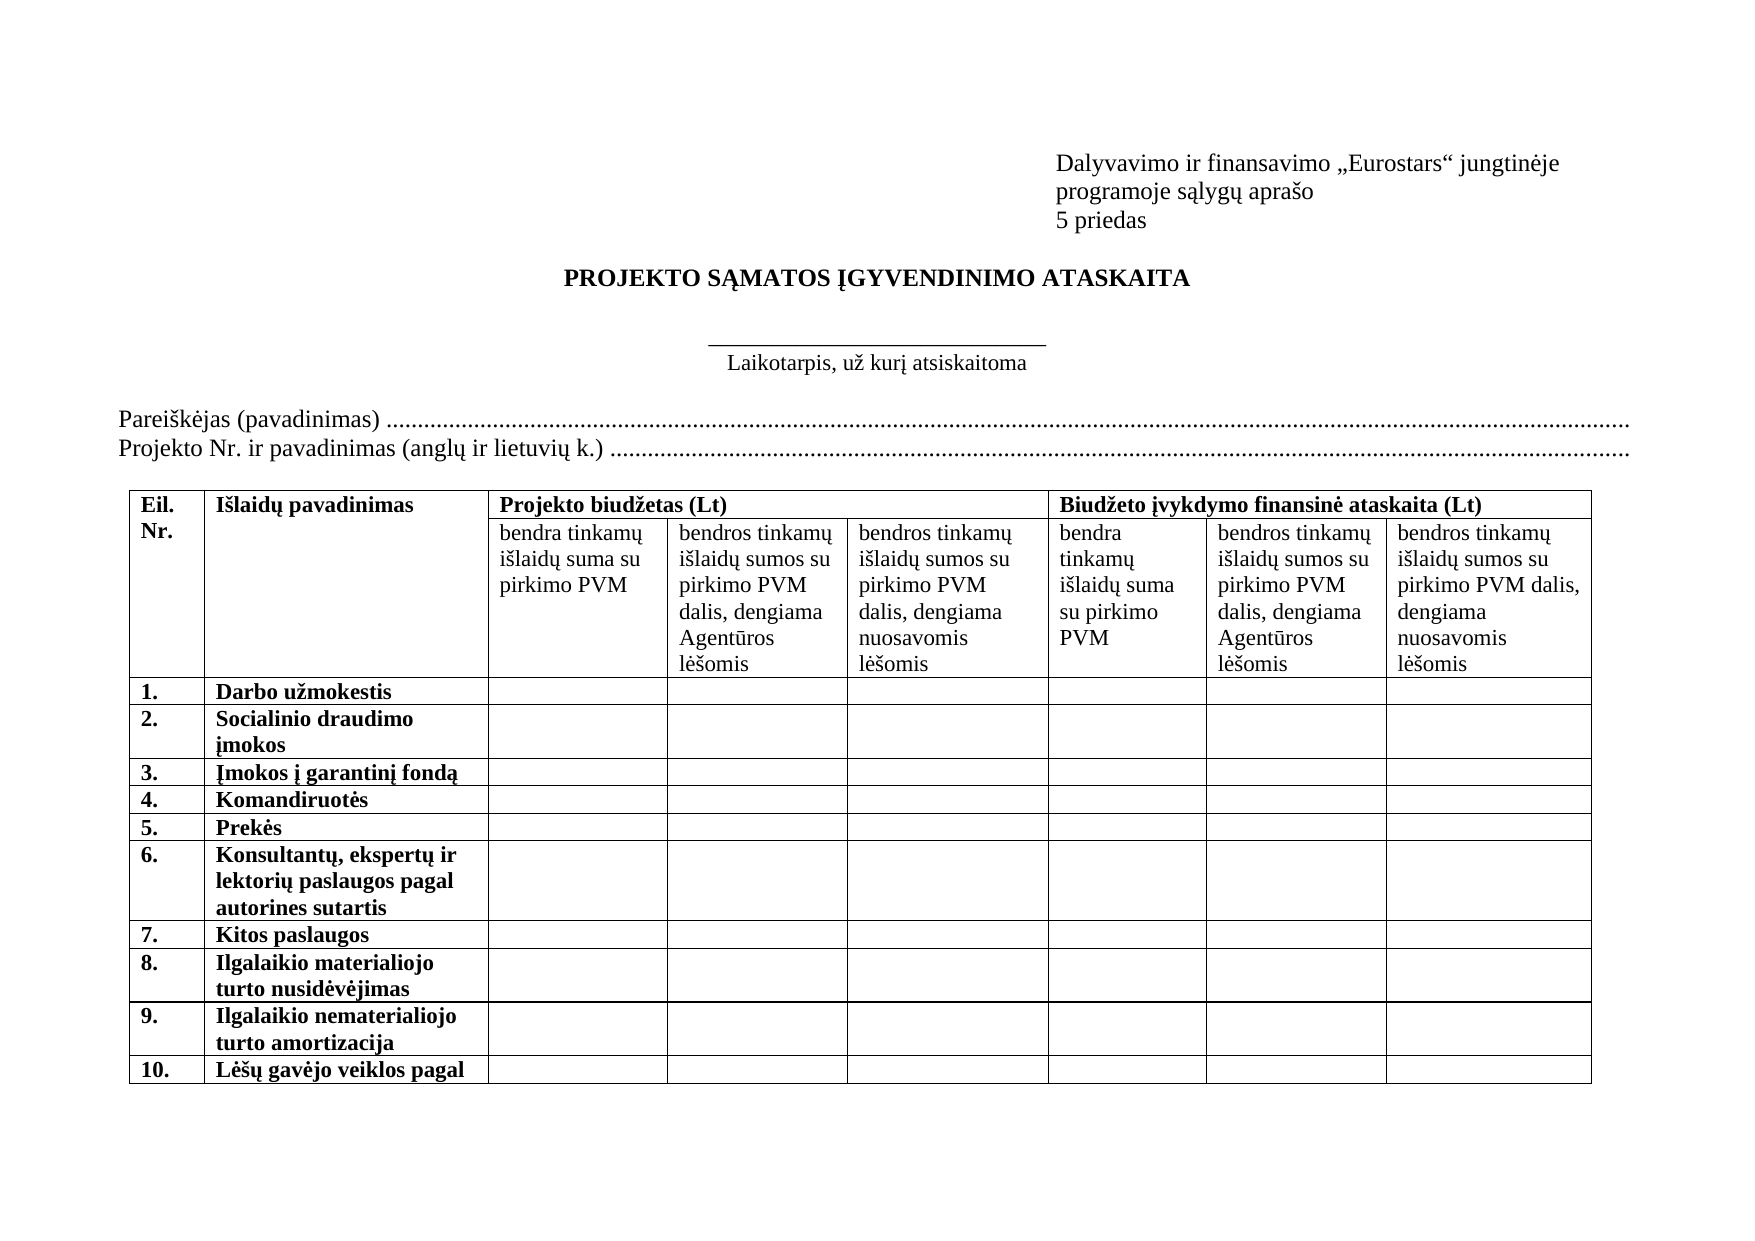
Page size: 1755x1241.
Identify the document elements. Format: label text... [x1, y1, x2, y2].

table_cell [1207, 705, 1386, 758]
table_cell [668, 678, 847, 704]
table_header Projekto biudžetas (Lt) [489, 491, 1048, 518]
table_cell [848, 678, 1048, 704]
table_cell [1387, 759, 1591, 785]
table_cell Ilgalaikio materialiojo turto nusidėvėjimas [205, 949, 488, 1001]
table_cell [489, 814, 667, 840]
table_cell [1049, 841, 1206, 920]
table_cell 5. [130, 814, 204, 840]
table_cell Darbo užmokestis [205, 678, 488, 704]
table_cell [848, 786, 1048, 813]
table_header Eil. Nr. [130, 491, 204, 677]
table_cell [1207, 1056, 1386, 1082]
text Projekto sąmatos įgyvendinimo ataskaita [118, 263, 1636, 291]
table_cell [1049, 1003, 1206, 1055]
table_cell [848, 949, 1048, 1001]
table_cell [1387, 814, 1591, 840]
table_cell 6. [130, 841, 204, 920]
table_cell [668, 841, 847, 920]
table_cell [848, 705, 1048, 758]
table_cell bendros tinkamų išlaidų sumos su pirkimo PVM dalis, dengiama Agentūros lėšomis [668, 519, 847, 677]
table_cell Įmokos į garantinį fondą [205, 759, 488, 785]
table_cell Komandiruotės [205, 786, 488, 813]
table_cell [668, 705, 847, 758]
table_cell bendra tinkamų išlaidų suma su pirkimo PVM [489, 519, 667, 677]
table_cell [1207, 1003, 1386, 1055]
table_cell [489, 841, 667, 920]
text Projekto Nr. ir pavadinimas (anglų ir lietuvių k.) [118, 433, 1636, 461]
table_cell [1049, 759, 1206, 785]
table_cell bendra tinkamų išlaidų suma su pirkimo PVM [1049, 519, 1206, 677]
table_cell [1387, 949, 1591, 1001]
table_cell [1387, 1056, 1591, 1082]
table_cell Konsultantų, ekspertų ir lektorių paslaugos pagal autorines sutartis [205, 841, 488, 920]
table_cell [489, 786, 667, 813]
table_cell Ilgalaikio nematerialiojo turto amortizacija [205, 1003, 488, 1055]
table_cell 7. [130, 921, 204, 948]
text ___________________________ [118, 320, 1636, 349]
table_cell [1049, 678, 1206, 704]
table_cell [1207, 814, 1386, 840]
table_cell [848, 814, 1048, 840]
table_cell [1049, 786, 1206, 813]
table_cell [1207, 678, 1386, 704]
table_cell [1207, 759, 1386, 785]
text Dalyvavimo ir finansavimo „Eurostars“ jungtinėje programoje sąlygų aprašo [1056, 148, 1636, 205]
table_cell [668, 759, 847, 785]
table_cell [1207, 949, 1386, 1001]
table_cell [848, 841, 1048, 920]
table_cell 3. [130, 759, 204, 785]
table_cell 1. [130, 678, 204, 704]
table_cell [489, 678, 667, 704]
table_cell [1207, 786, 1386, 813]
table_cell [1049, 949, 1206, 1001]
text Pareiškėjas (pavadinimas) [118, 404, 1636, 433]
table_cell [1049, 705, 1206, 758]
table_cell bendros tinkamų išlaidų sumos su pirkimo PVM dalis, dengiama Agentūros lėšomis [1207, 519, 1386, 677]
table_cell 8. [130, 949, 204, 1001]
table_cell [1049, 1056, 1206, 1082]
table_cell [1387, 1003, 1591, 1055]
text Laikotarpis, už kurį atsiskaitoma [118, 349, 1636, 375]
table_cell 9. [130, 1003, 204, 1055]
table_cell [668, 786, 847, 813]
table_cell Kitos paslaugos [205, 921, 488, 948]
table_cell [1387, 841, 1591, 920]
table_cell [1387, 705, 1591, 758]
table_cell Prekės [205, 814, 488, 840]
table_cell [668, 814, 847, 840]
table_cell [1207, 921, 1386, 948]
table_cell [848, 1003, 1048, 1055]
table_cell 10. [130, 1056, 204, 1082]
table_cell Socialinio draudimo įmokos [205, 705, 488, 758]
table_cell [668, 1056, 847, 1082]
table_cell [489, 705, 667, 758]
table_cell bendros tinkamų išlaidų sumos su pirkimo PVM dalis, dengiama nuosavomis lėšomis [848, 519, 1048, 677]
table_cell [489, 1003, 667, 1055]
table_cell bendros tinkamų išlaidų sumos su pirkimo PVM dalis, dengiama nuosavomis lėšomis [1387, 519, 1591, 677]
table_cell [489, 1056, 667, 1082]
table_cell [668, 1003, 847, 1055]
table_cell Lėšų gavėjo veiklos pagal [205, 1056, 488, 1082]
table_cell [848, 759, 1048, 785]
table_cell [668, 921, 847, 948]
table_cell [848, 921, 1048, 948]
table_cell [489, 949, 667, 1001]
table_cell [1387, 678, 1591, 704]
table_cell [1207, 841, 1386, 920]
table_cell 4. [130, 786, 204, 813]
table_cell [489, 759, 667, 785]
table_header Išlaidų pavadinimas [205, 491, 488, 677]
text 5 priedas [1056, 205, 1636, 234]
table_cell [489, 921, 667, 948]
table_cell [1387, 921, 1591, 948]
table_header Biudžeto įvykdymo finansinė ataskaita (Lt) [1049, 491, 1591, 518]
table_cell [668, 949, 847, 1001]
table_cell [1049, 921, 1206, 948]
table_cell [848, 1056, 1048, 1082]
table_cell [1387, 786, 1591, 813]
table_cell 2. [130, 705, 204, 758]
table_cell [1049, 814, 1206, 840]
